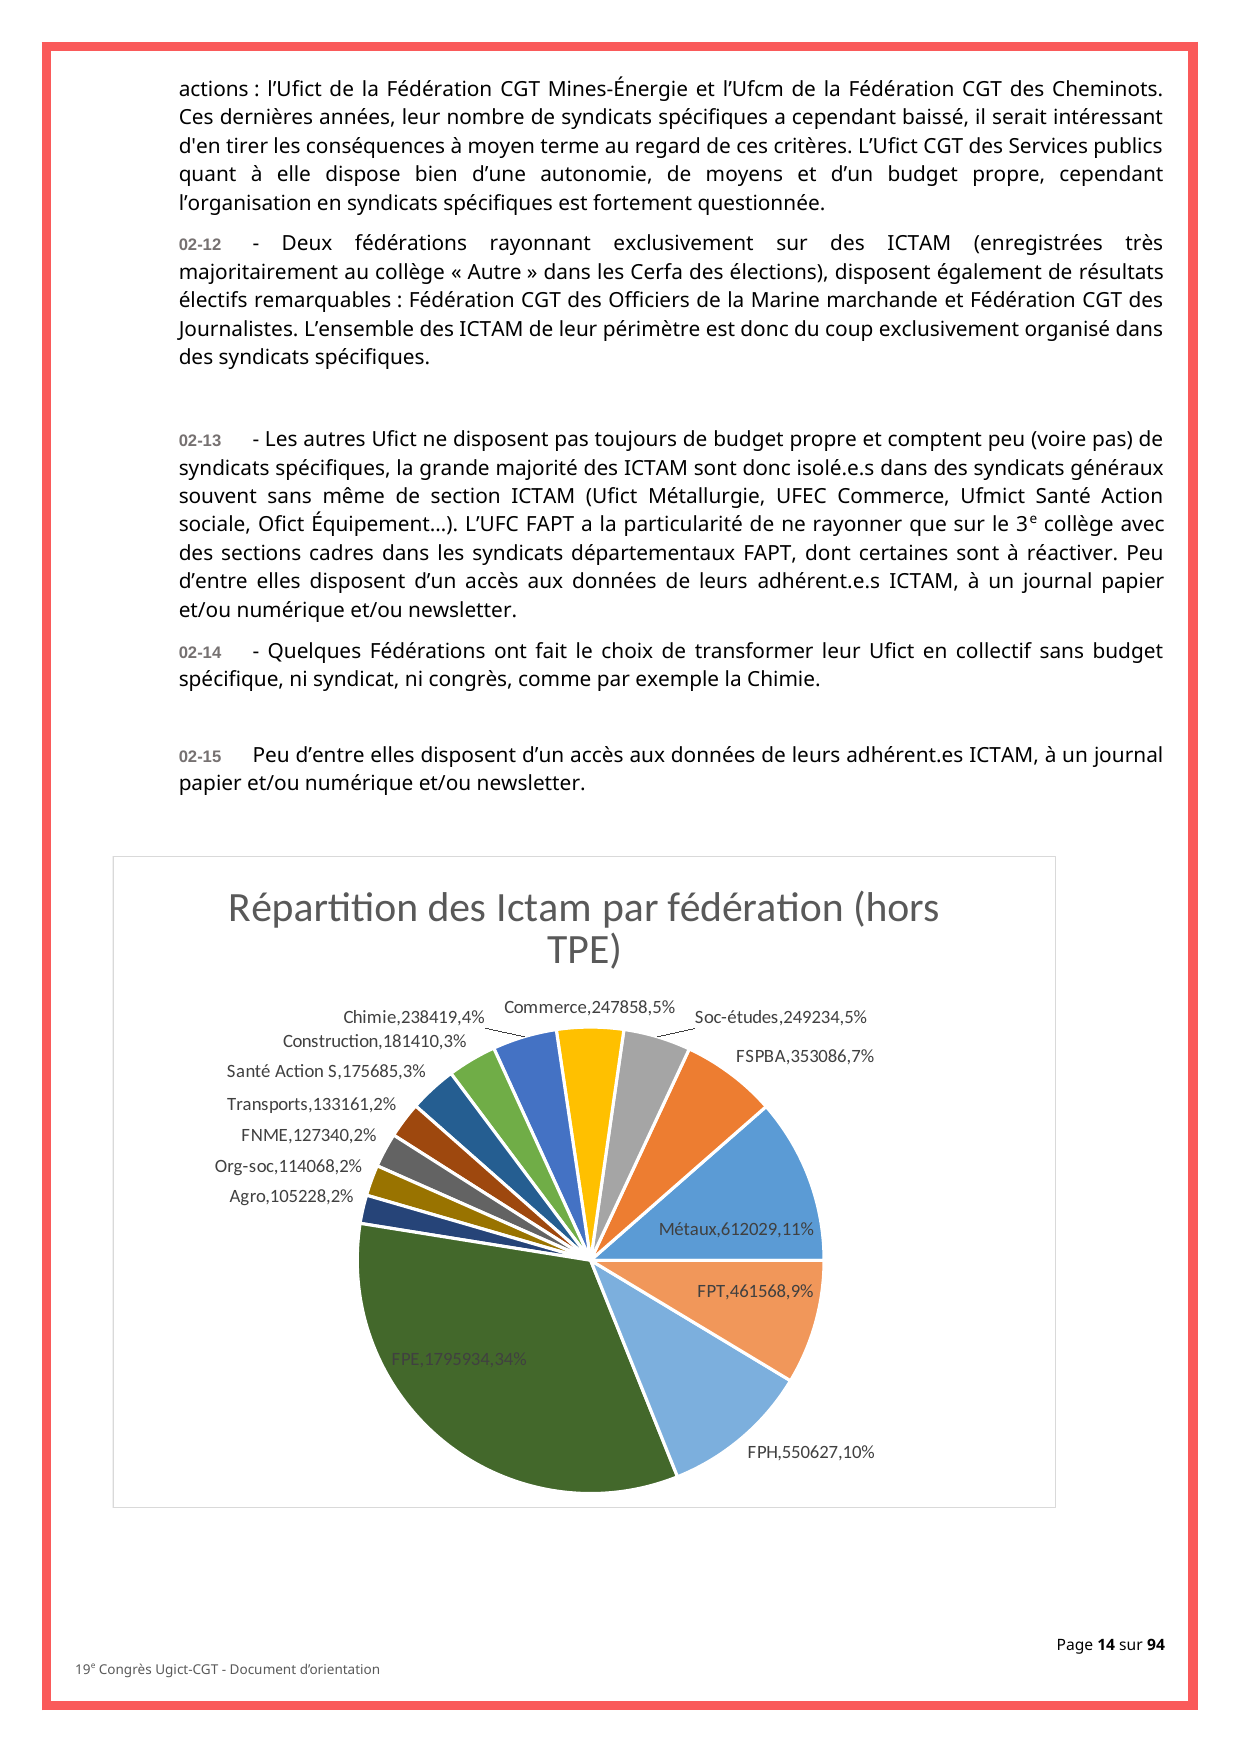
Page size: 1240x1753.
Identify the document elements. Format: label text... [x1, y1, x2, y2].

list - deux Ufict sortent du lot sur plusieurs critères : moyens dédiés, nombre de syndicats spécifiques pour mener l’activité auprès des ICTAM, capacité à présenter des candidat.e.s dans les 2e et 3e collèges, résultats électoraux, taux de syndicalisation et d'engagement des ICTAM dans les actions : l’Ufict de la Fédération CGT Mines-Énergie et l’Ufcm de la Fédération CGT des Cheminots. Ces dernières années, leur nombre de syndicats spécifiques a cependant baissé, il serait intéressant d'en tirer les conséquences à moyen terme au regard de ces critères. L’Ufict CGT des Services publics quant à elle dispose bien d’une autonomie, de moyens et d’un budget propre, cependant l’organisation en syndicats spécifiques est fortement questionnée. [178, 74, 1164, 216]
list - Deux fédérations rayonnant exclusivement sur des ICTAM (enregistrées très majoritairement au collège « Autre » dans les Cerfa des élections), disposent également de résultats électifs remarquables : Fédération CGT des Officiers de la Marine marchande et Fédération CGT des Journalistes. L’ensemble des ICTAM de leur périmètre est donc du coup exclusivement organisé dans des syndicats spécifiques. [178, 228, 1164, 371]
list - Quelques Fédérations ont fait le choix de transformer leur Ufict en collectif sans budget spécifique, ni syndicat, ni congrès, comme par exemple la Chimie. [178, 636, 1164, 693]
list Peu d’entre elles disposent d’un accès aux données de leurs adhérent.es ICTAM, à un journal papier et/ou numérique et/ou newsletter. [178, 740, 1164, 797]
list - Les autres Ufict ne disposent pas toujours de budget propre et comptent peu (voire pas) de syndicats spécifiques, la grande majorité des ICTAM sont donc isolé.e.s dans des syndicats généraux souvent sans même de section ICTAM (Ufict Métallurgie, UFEC Commerce, Ufmict Santé Action sociale, Ofict Équipement…). L’UFC FAPT a la particularité de ne rayonner que sur le 3e collège avec des sections cadres dans les syndicats départementaux FAPT, dont certaines sont à réactiver. Peu d’entre elles disposent d’un accès aux données de leurs adhérent.e.s ICTAM, à un journal papier et/ou numérique et/ou newsletter. [178, 424, 1164, 623]
